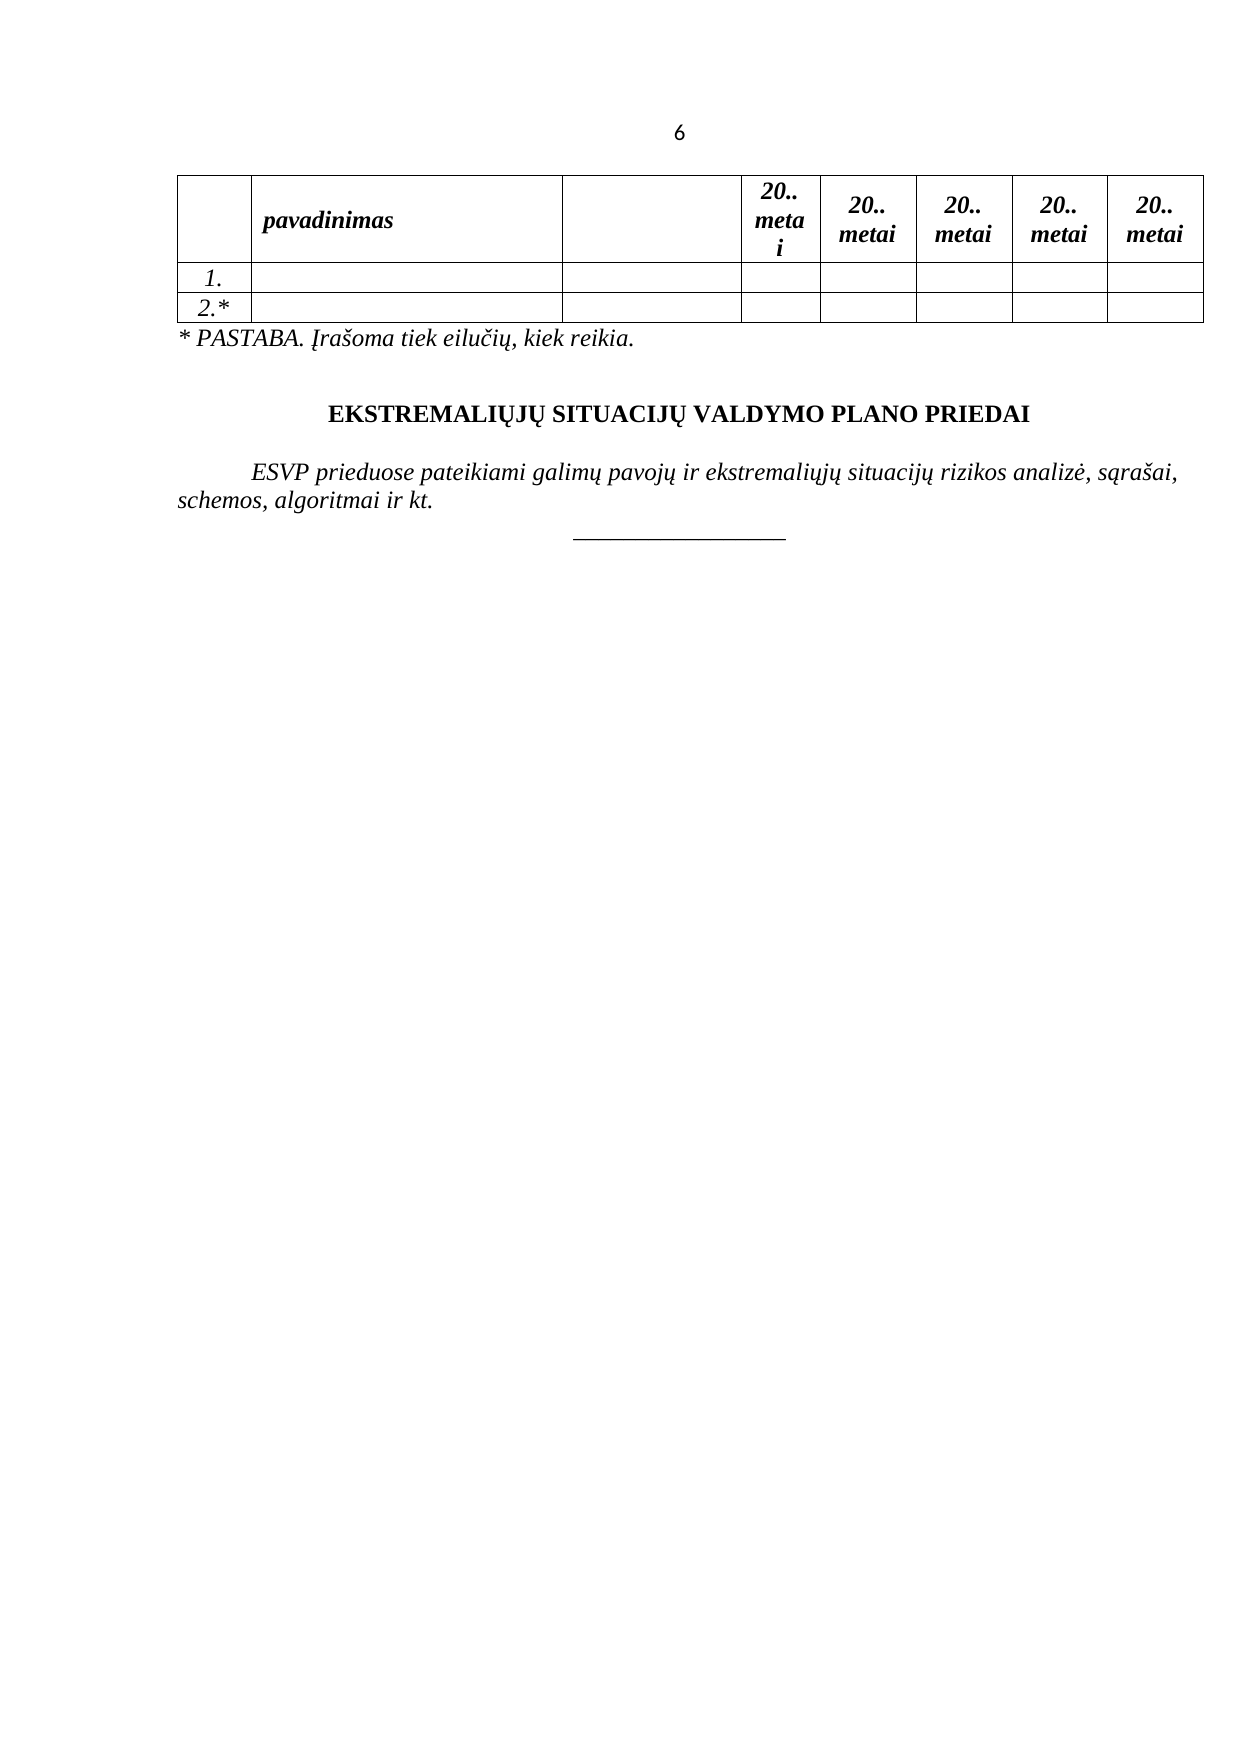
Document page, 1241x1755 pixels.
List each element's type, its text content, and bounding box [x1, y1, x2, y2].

text EKSTREMALIŲJŲ SITUACIJŲ VALDYMO PLANO PRIEDAI [177, 399, 1181, 428]
text * PASTABA. Įrašoma tiek eilučių, kiek reikia. [177, 323, 1181, 352]
table_cell [821, 293, 916, 322]
table_cell [917, 263, 1012, 292]
table_cell 20.. metai [917, 176, 1012, 262]
table_cell [742, 293, 820, 322]
table_cell [563, 293, 741, 322]
text _________________ [177, 514, 1181, 543]
table_header [178, 176, 251, 262]
table_cell [1108, 263, 1203, 292]
table_cell [252, 263, 562, 292]
table_cell 20.. metai [742, 176, 820, 262]
table_cell [1013, 293, 1107, 322]
table_cell 2.* [178, 293, 251, 322]
table_cell 20.. metai [821, 176, 916, 262]
table_cell [742, 263, 820, 292]
table_header [563, 176, 741, 262]
table_cell 20.. metai [1013, 176, 1107, 262]
table_cell [917, 293, 1012, 322]
text ESVP prieduose pateikiami galimų pavojų ir ekstremaliųjų situacijų rizikos analizė, sąrašai, schemos, algoritmai ir kt. [177, 457, 1181, 514]
table_cell 1. [178, 263, 251, 292]
table_cell [1108, 293, 1203, 322]
table_cell [1013, 263, 1107, 292]
table_header pavadinimas [252, 176, 562, 262]
table_cell [821, 263, 916, 292]
table_cell [252, 293, 562, 322]
table_cell 20.. metai [1108, 176, 1203, 262]
table_cell [563, 263, 741, 292]
